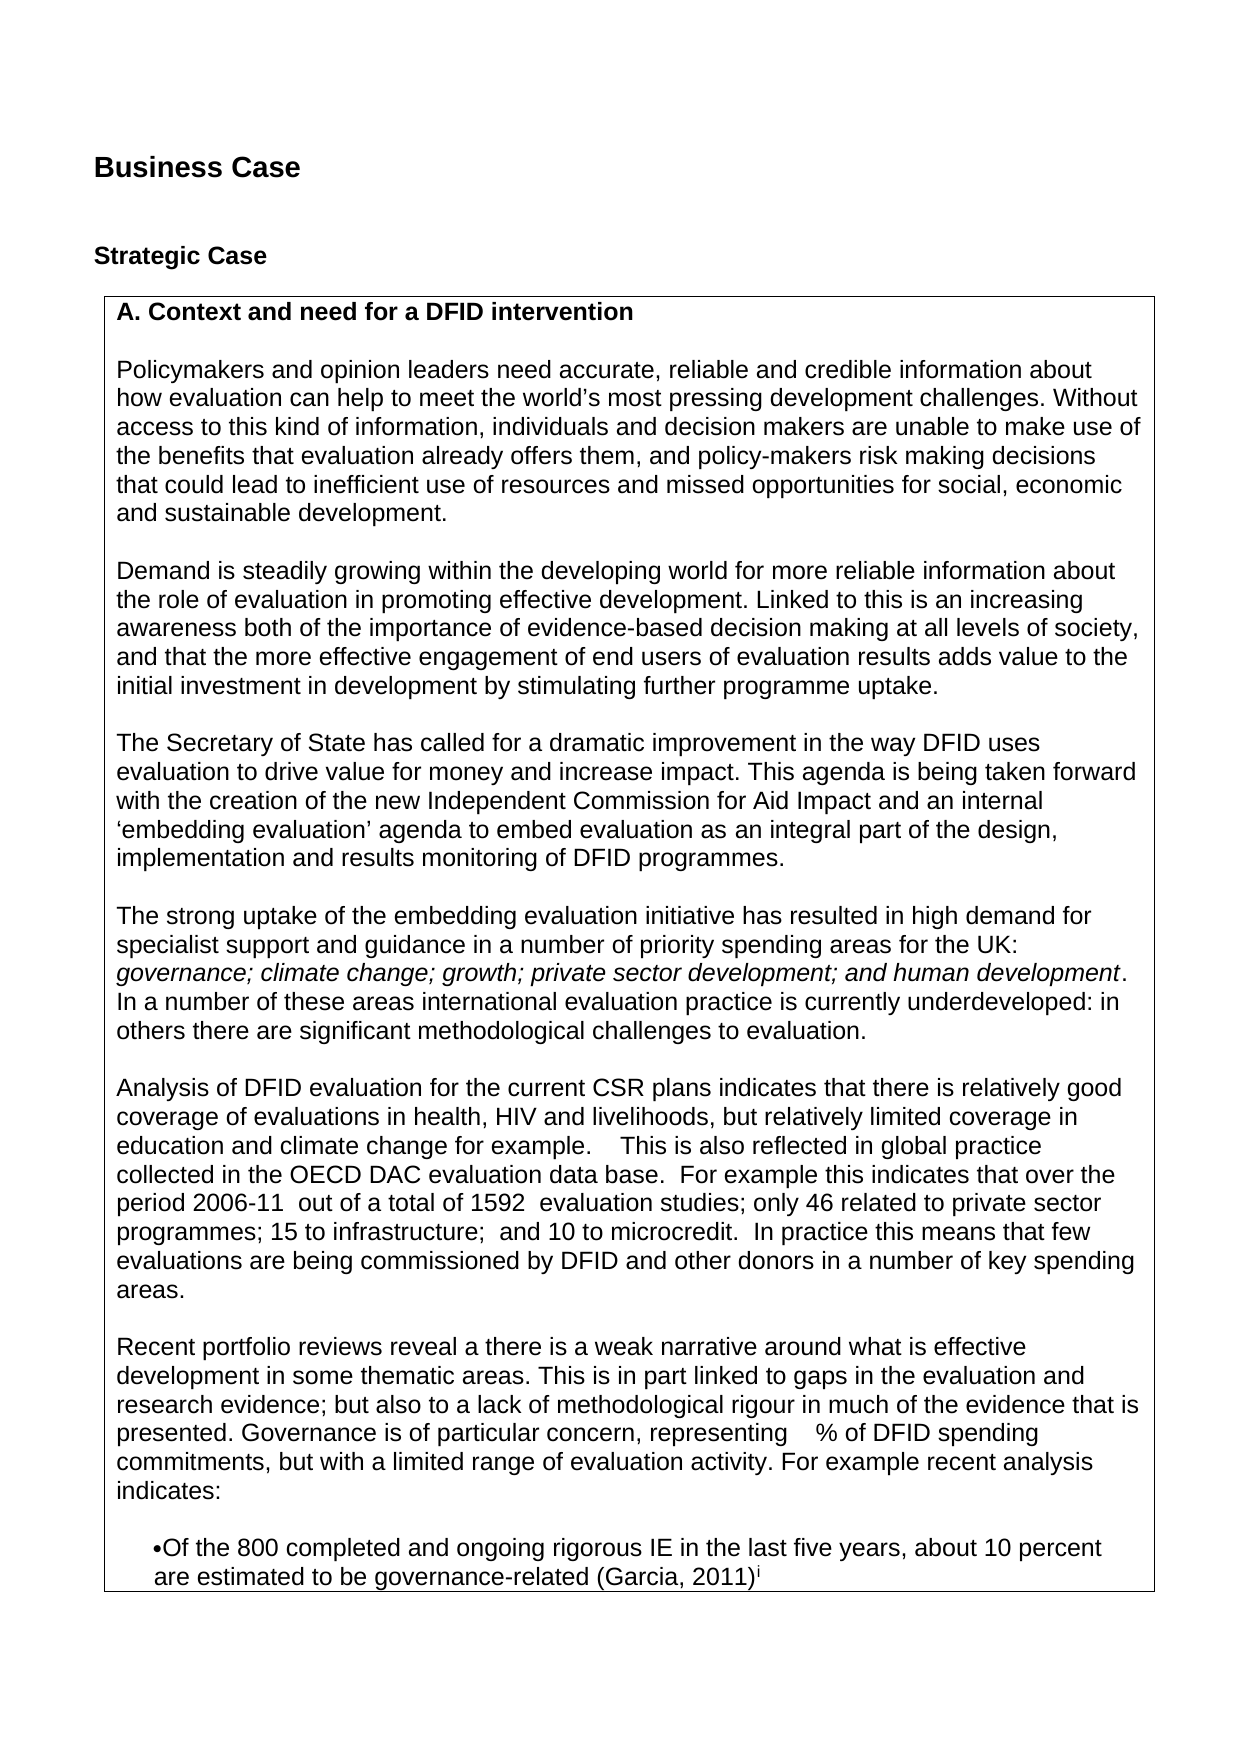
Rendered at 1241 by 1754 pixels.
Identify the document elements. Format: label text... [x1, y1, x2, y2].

text Strategic Case [93, 241, 1125, 270]
table_header A. Context and need for a DFID intervention Policymakers and opinion leaders need accurate, reliable and credible information about how evaluation can help to meet the world’s most pressing development challenges. Without access to this kind of information, individuals and decision makers are unable to make use of the benefits that evaluation already offers them, and policy-makers risk making decisions that could lead to inefficient use of resources and missed opportunities for social, economic and sustainable development. Demand is steadily growing within the developing world for more reliable information about the role of evaluation in promoting effective development. Linked to this is an increasing awareness both of the importance of evidence-based decision making at all levels of society, and that the more effective engagement of end users of evaluation results adds value to the initial investment in development by stimulating further programme uptake. The Secretary of State has called for a dramatic improvement in the way DFID uses evaluation to drive value for money and increase impact. This agenda is being taken forward with the creation of the new Independent Commission for Aid Impact and an internal ‘embedding evaluation’ agenda to embed evaluation as an integral part of the design, implementation and results monitoring of DFID programmes. The strong uptake of the embedding evaluation initiative has resulted in high demand for specialist support and guidance in a number of priority spending areas for the UK: governance; climate change; growth; private sector development; and human development. In a number of these areas international evaluation practice is currently underdeveloped: in others there are significant methodological challenges to evaluation. Analysis of DFID evaluation for the current CSR plans indicates that there is relatively good coverage of evaluations in health, HIV and livelihoods, but relatively limited coverage in education and climate change for example. This is also reflected in global practice collected in the OECD DAC evaluation data base. For example this indicates that over the period 2006-11 out of a total of 1592 evaluation studies; only 46 related to private sector programmes; 15 to infrastructure; and 10 to microcredit. In practice this means that few evaluations are being commissioned by DFID and other donors in a number of key spending areas. Recent portfolio reviews reveal a there is a weak narrative around what is effective development in some thematic areas. This is in part linked to gaps in the evaluation and research evidence; but also to a lack of methodological rigour in much of the evidence that is presented. Governance is of particular concern, representing % of DFID spending commitments, but with a limited range of evaluation activity. For example recent analysis indicates: Of the 800 completed and ongoing rigorous IE in the last five years, about 10 percent are estimated to be governance-related (Garcia, 2011) No donor programme evaluation carried out to date represents a rigorous impact evaluation (Governance Portfolio Review paper 2010) In part this reflects the methodological challenges that confront the measurement and evaluation of governance programme; and many other development interventions. The recent ICAI report on Effectiveness and VFM (2011) identifies a number of measurement challenges in assessing the effectiveness of development interventions: Measuring the difficult-to-measure: some development objectives (e.g. literacy rates or infant mortality) are relatively easy to quantify. Others (e.g. improvement in a government’s accountability to its people or lower levels of conflict in a society) are not easily measured. Managing complex delivery chains: many aid programmes are delivered through long chains of intermediaries and partner organisations. Each of these organisations will have their own approaches to ensuring effectiveness and value for money which may be very different. Therefore, measuring impact in these cases is necessarily complex. Obtaining verifiable data: for some programmes, particularly those in fragile or conflict-affected states or those responding to a natural disaster, it may be difficult to gather robust, verifiable data about the outputs delivered or outcomes achieved. Reliance may need to be placed on estimated data or proxy measures. There are also significant conceptual and methodological challenges to effective evaluation of key cross cutting issues: gender equality; cost effectiveness; poverty, vulnerability and equity and climate change and environment. Recent research into lesson learning in DFID from evaluation studies and research findings in particular, has emphasised the challenge of improving the communication of evaluation and research outputs and findings through mechanisms that promote and strengthen professional relationships between researchers and policymakers, such as holding regular seminars and events and developing bespoke templates for the publication and dissemination of findings. The project is designed to be complementary to efforts supported through the DAC Evaluation Network, NONIE, 3iE, UNEG etc; but with clear focus on improving evaluation practice in priority sectors for DFID (reflecting significant UK policy and spending priorities), where evaluation is currently under utilised or where promotion of cutting edge thinking on methods and approaches is required. The project will work to ensure that policy-makers and development agents are more aware of evaluation findings, and that as a result development policies and programmes are informed by those findings (particularly to contribute to the evidence base of what does/ does not work in development). In the longer-term the expectation is that better evaluations and better use of evaluation lead to better policy and programmes. The project will deliver a range of outputs designed to strengthen evaluation practice with a focus on priority policy and spending areas and on key cross cutting issues; and to strengthen learning from evaluations at a global level including: evaluation synthesis studies; good practice guidance; and support to global communities of practice [105, 297, 1154, 1591]
text Business Case [93, 150, 1125, 183]
